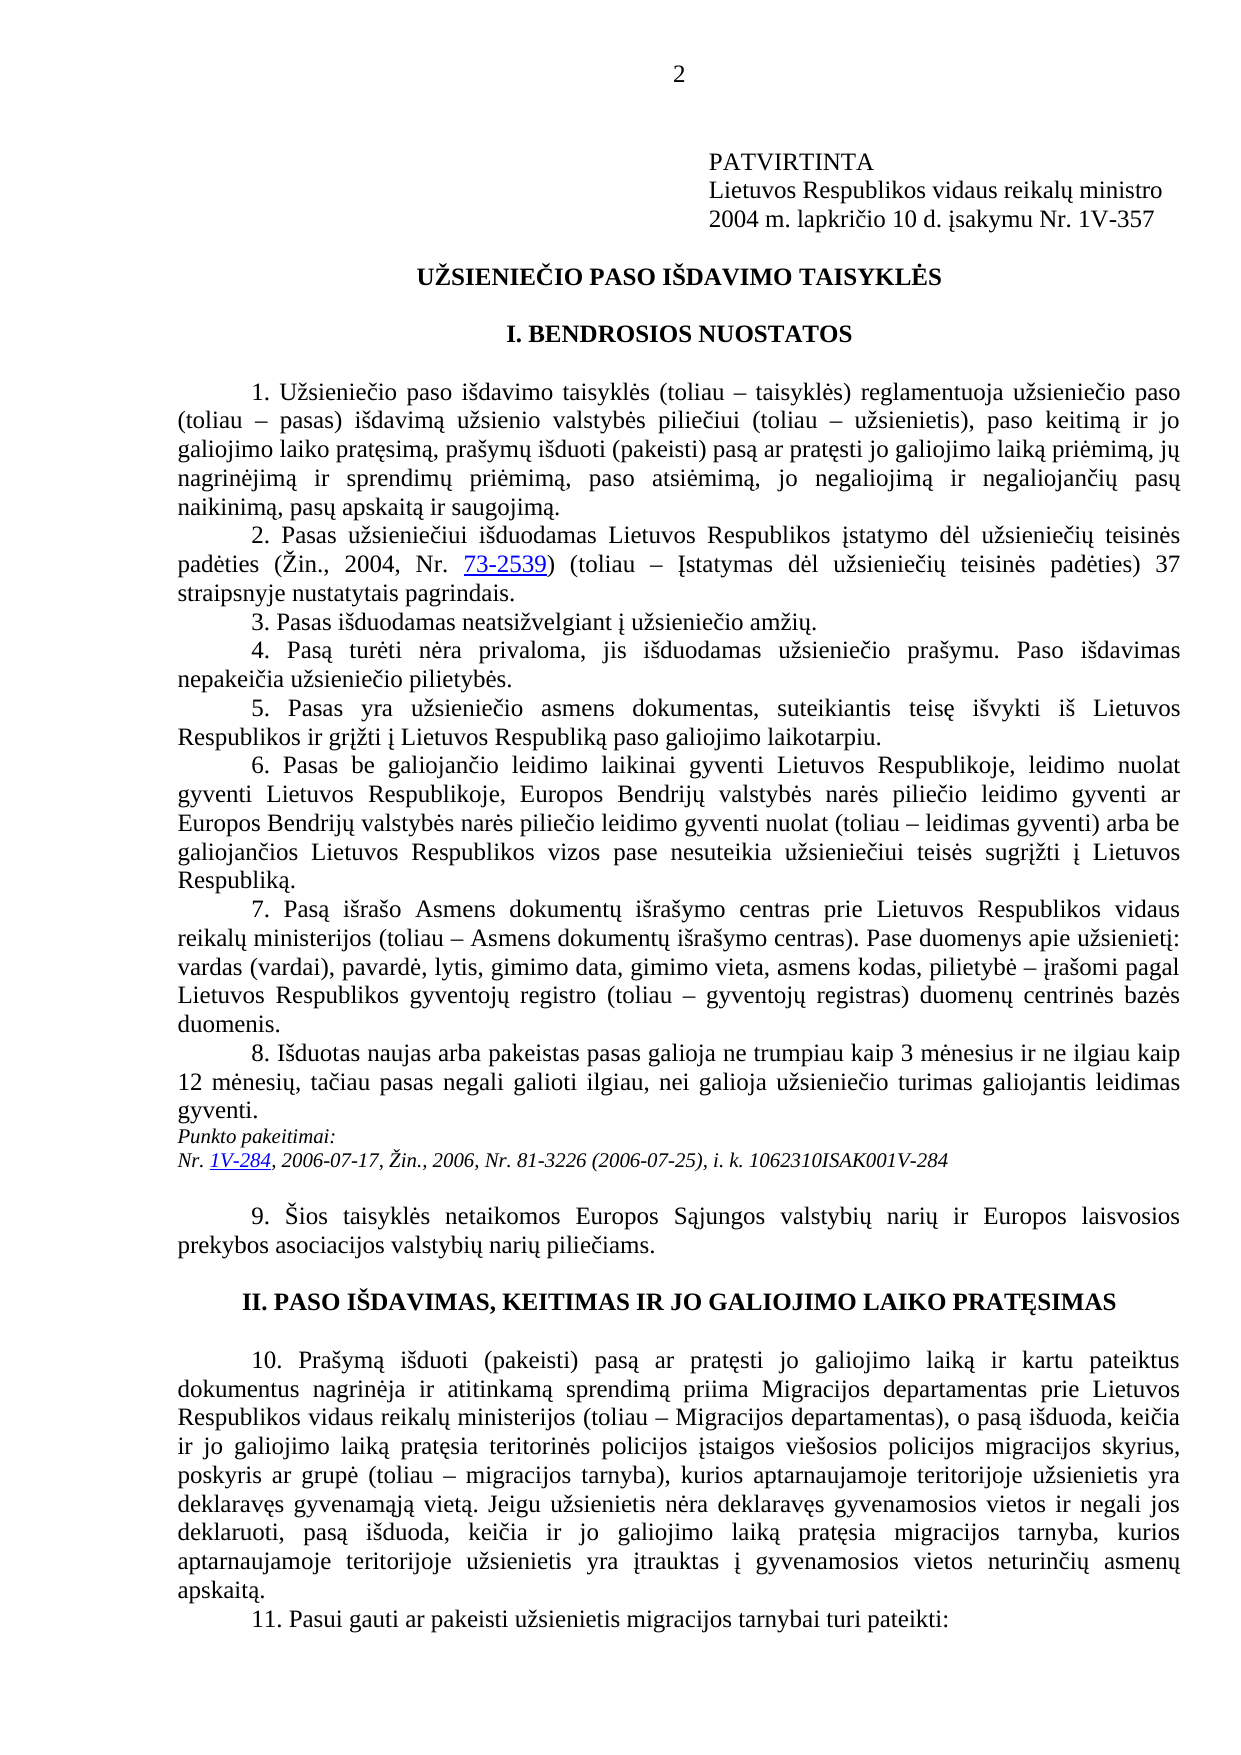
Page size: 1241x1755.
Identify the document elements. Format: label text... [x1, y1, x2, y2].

text 7. Pasą išrašo Asmens dokumentų išrašymo centras prie Lietuvos Respublikos vidaus reikalų ministerijos (toliau – Asmens dokumentų išrašymo centras). Pase duomenys apie užsienietį: vardas (vardai), pavardė, lytis, gimimo data, gimimo vieta, asmens kodas, pilietybė – įrašomi pagal Lietuvos Respublikos gyventojų registro (toliau – gyventojų registras) duomenų centrinės bazės duomenis. [177, 894, 1181, 1038]
text užsieniečio PASO IŠDAVIMO TAISYKLĖS [177, 262, 1181, 291]
text 4. Pasą turėti nėra privaloma, jis išduodamas užsieniečio prašymu. Paso išdavimas nepakeičia užsieniečio pilietybės. [177, 636, 1181, 693]
text II. PASO IŠDAVIMAS, KEITIMAS IR jo galiojimo laikO PRATĘSIMAS [177, 1287, 1181, 1316]
text 8. Išduotas naujas arba pakeistas pasas galioja ne trumpiau kaip 3 mėnesius ir ne ilgiau kaip 12 mėnesių, tačiau pasas negali galioti ilgiau, nei galioja užsieniečio turimas galiojantis leidimas gyventi. [177, 1038, 1181, 1124]
text Nr. 1V-284, 2006-07-17, Žin., 2006, Nr. 81-3226 (2006-07-25), i. k. 1062310ISAK001V-284 [177, 1148, 1181, 1172]
text 11. Pasui gauti ar pakeisti užsienietis migracijos tarnybai turi pateikti: [177, 1604, 1181, 1632]
text 2004 m. lapkričio 10 d. įsakymu Nr. 1V-357 [177, 204, 1181, 233]
text 2. Pasas užsieniečiui išduodamas Lietuvos Respublikos įstatymo dėl užsieniečių teisinės padėties (Žin., 2004, Nr. 73-2539) (toliau – Įstatymas dėl užsieniečių teisinės padėties) 37 straipsnyje nustatytais pagrindais. [177, 521, 1181, 607]
text 1. Užsieniečio paso išdavimo taisyklės (toliau – taisyklės) reglamentuoja užsieniečio paso (toliau – pasas) išdavimą užsienio valstybės piliečiui (toliau – užsienietis), paso keitimą ir jo galiojimo laiko pratęsimą, prašymų išduoti (pakeisti) pasą ar pratęsti jo galiojimo laiką priėmimą, jų nagrinėjimą ir sprendimų priėmimą, paso atsiėmimą, jo negaliojimą ir negaliojančių pasų naikinimą, pasų apskaitą ir saugojimą. [177, 377, 1181, 521]
text 9. Šios taisyklės netaikomos Europos Sąjungos valstybių narių ir Europos laisvosios prekybos asociacijos valstybių narių piliečiams. [177, 1201, 1181, 1259]
text 6. Pasas be galiojančio leidimo laikinai gyventi Lietuvos Respublikoje, leidimo nuolat gyventi Lietuvos Respublikoje, Europos Bendrijų valstybės narės piliečio leidimo gyventi ar Europos Bendrijų valstybės narės piliečio leidimo gyventi nuolat (toliau – leidimas gyventi) arba be galiojančios Lietuvos Respublikos vizos pase nesuteikia užsieniečiui teisės sugrįžti į Lietuvos Respubliką. [177, 751, 1181, 894]
text 5. Pasas yra užsieniečio asmens dokumentas, suteikiantis teisę išvykti iš Lietuvos Respublikos ir grįžti į Lietuvos Respubliką paso galiojimo laikotarpiu. [177, 693, 1181, 751]
text I. BENDROSIOS NUOSTATOS [177, 319, 1181, 348]
text Punkto pakeitimai: [177, 1124, 1181, 1148]
text PATVIRTINTA [177, 147, 1181, 176]
text 3. Pasas išduodamas neatsižvelgiant į užsieniečio amžių. [177, 607, 1181, 636]
text Lietuvos Respublikos vidaus reikalų ministro [177, 176, 1181, 204]
text 10. Prašymą išduoti (pakeisti) pasą ar pratęsti jo galiojimo laiką ir kartu pateiktus dokumentus nagrinėja ir atitinkamą sprendimą priima Migracijos departamentas prie Lietuvos Respublikos vidaus reikalų ministerijos (toliau – Migracijos departamentas), o pasą išduoda, keičia ir jo galiojimo laiką pratęsia teritorinės policijos įstaigos viešosios policijos migracijos skyrius, poskyris ar grupė (toliau – migracijos tarnyba), kurios aptarnaujamoje teritorijoje užsienietis yra deklaravęs gyvenamąją vietą. Jeigu užsienietis nėra deklaravęs gyvenamosios vietos ir negali jos deklaruoti, pasą išduoda, keičia ir jo galiojimo laiką pratęsia migracijos tarnyba, kurios aptarnaujamoje teritorijoje užsienietis yra įtrauktas į gyvenamosios vietos neturinčių asmenų apskaitą. [177, 1345, 1181, 1604]
